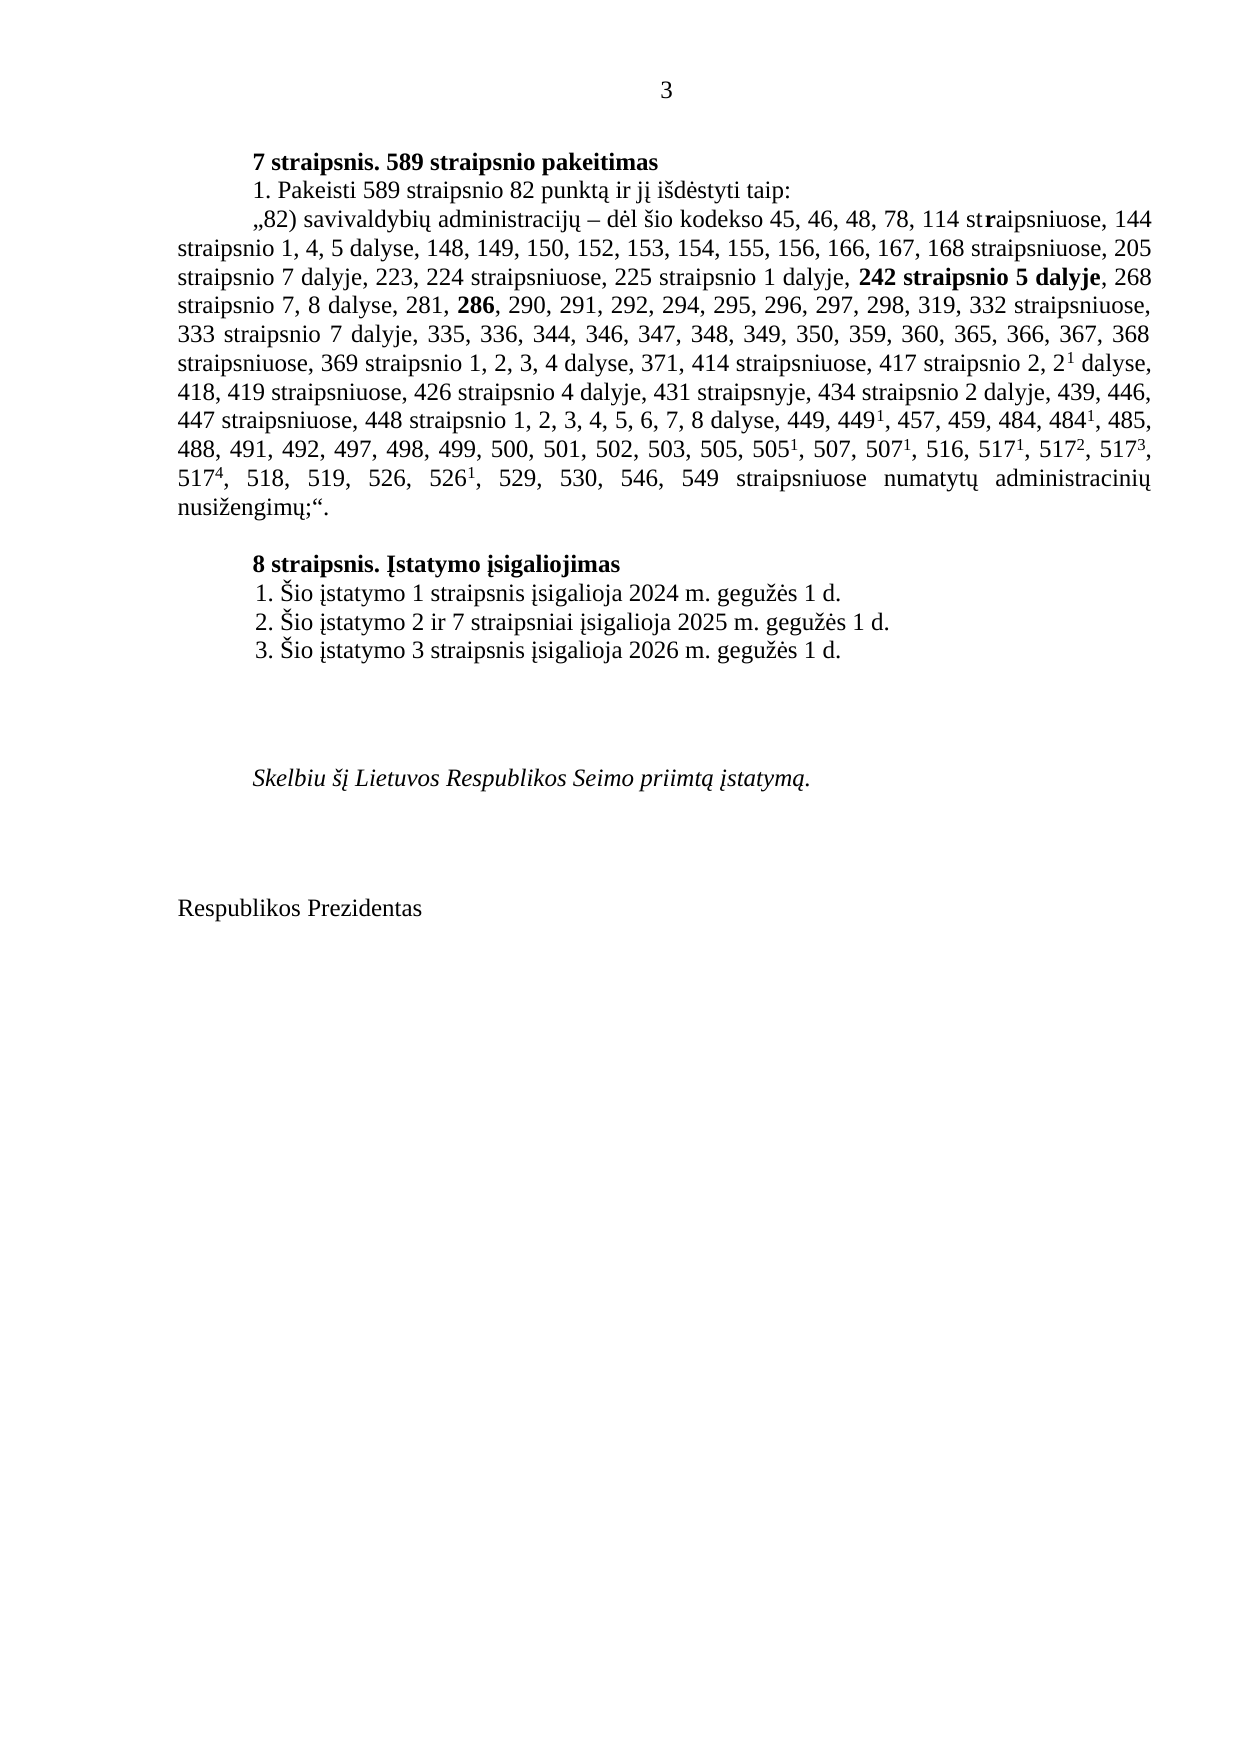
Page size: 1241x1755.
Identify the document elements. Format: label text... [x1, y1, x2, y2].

text 1. Šio įstatymo 1 straipsnis įsigalioja 2024 m. gegužės 1 d. [177, 578, 1152, 607]
text Respublikos Prezidentas [177, 893, 1152, 922]
text 8 straipsnis. Įstatymo įsigaliojimas [177, 549, 1152, 578]
text 3. Šio įstatymo 3 straipsnis įsigalioja 2026 m. gegužės 1 d. [177, 636, 1152, 664]
text 1. Pakeisti 589 straipsnio 82 punktą ir jį išdėstyti taip: [252, 176, 1152, 204]
text 7 straipsnis. 589 straipsnio pakeitimas [177, 147, 1152, 176]
text 2. Šio įstatymo 2 ir 7 straipsniai įsigalioja 2025 m. gegužės 1 d. [177, 607, 1152, 636]
text „82) savivaldybių administracijų – dėl šio kodekso 45, 46, 48, 78, 114 straipsniuose, 144 straipsnio 1, 4, 5 dalyse, 148, 149, 150, 152, 153, 154, 155, 156, 166, 167, 168 straipsniuose, 205 straipsnio 7 dalyje, 223, 224 straipsniuose, 225 straipsnio 1 dalyje, 242 straipsnio 5 dalyje, 268 straipsnio 7, 8 dalyse, 281, 286, 290, 291, 292, 294, 295, 296, 297, 298, 319, 332 straipsniuose, 333 straipsnio 7 dalyje, 335, 336, 344, 346, 347, 348, 349, 350, 359, 360, 365, 366, 367, 368 straipsniuose, 369 straipsnio 1, 2, 3, 4 dalyse, 371, 414 straipsniuose, 417 straipsnio 2, 21 dalyse, 418, 419 straipsniuose, 426 straipsnio 4 dalyje, 431 straipsnyje, 434 straipsnio 2 dalyje, 439, 446, 447 straipsniuose, 448 straipsnio 1, 2, 3, 4, 5, 6, 7, 8 dalyse, 449, 4491, 457, 459, 484, 4841, 485, 488, 491, 492, 497, 498, 499, 500, 501, 502, 503, 505, 5051, 507, 5071, 516, 5171, 5172, 5173, 5174, 518, 519, 526, 5261, 529, 530, 546, 549 straipsniuose numatytų administracinių nusižengimų;“. [177, 204, 1152, 521]
text Skelbiu šį Lietuvos Respublikos Seimo priimtą įstatymą. [177, 763, 1152, 792]
